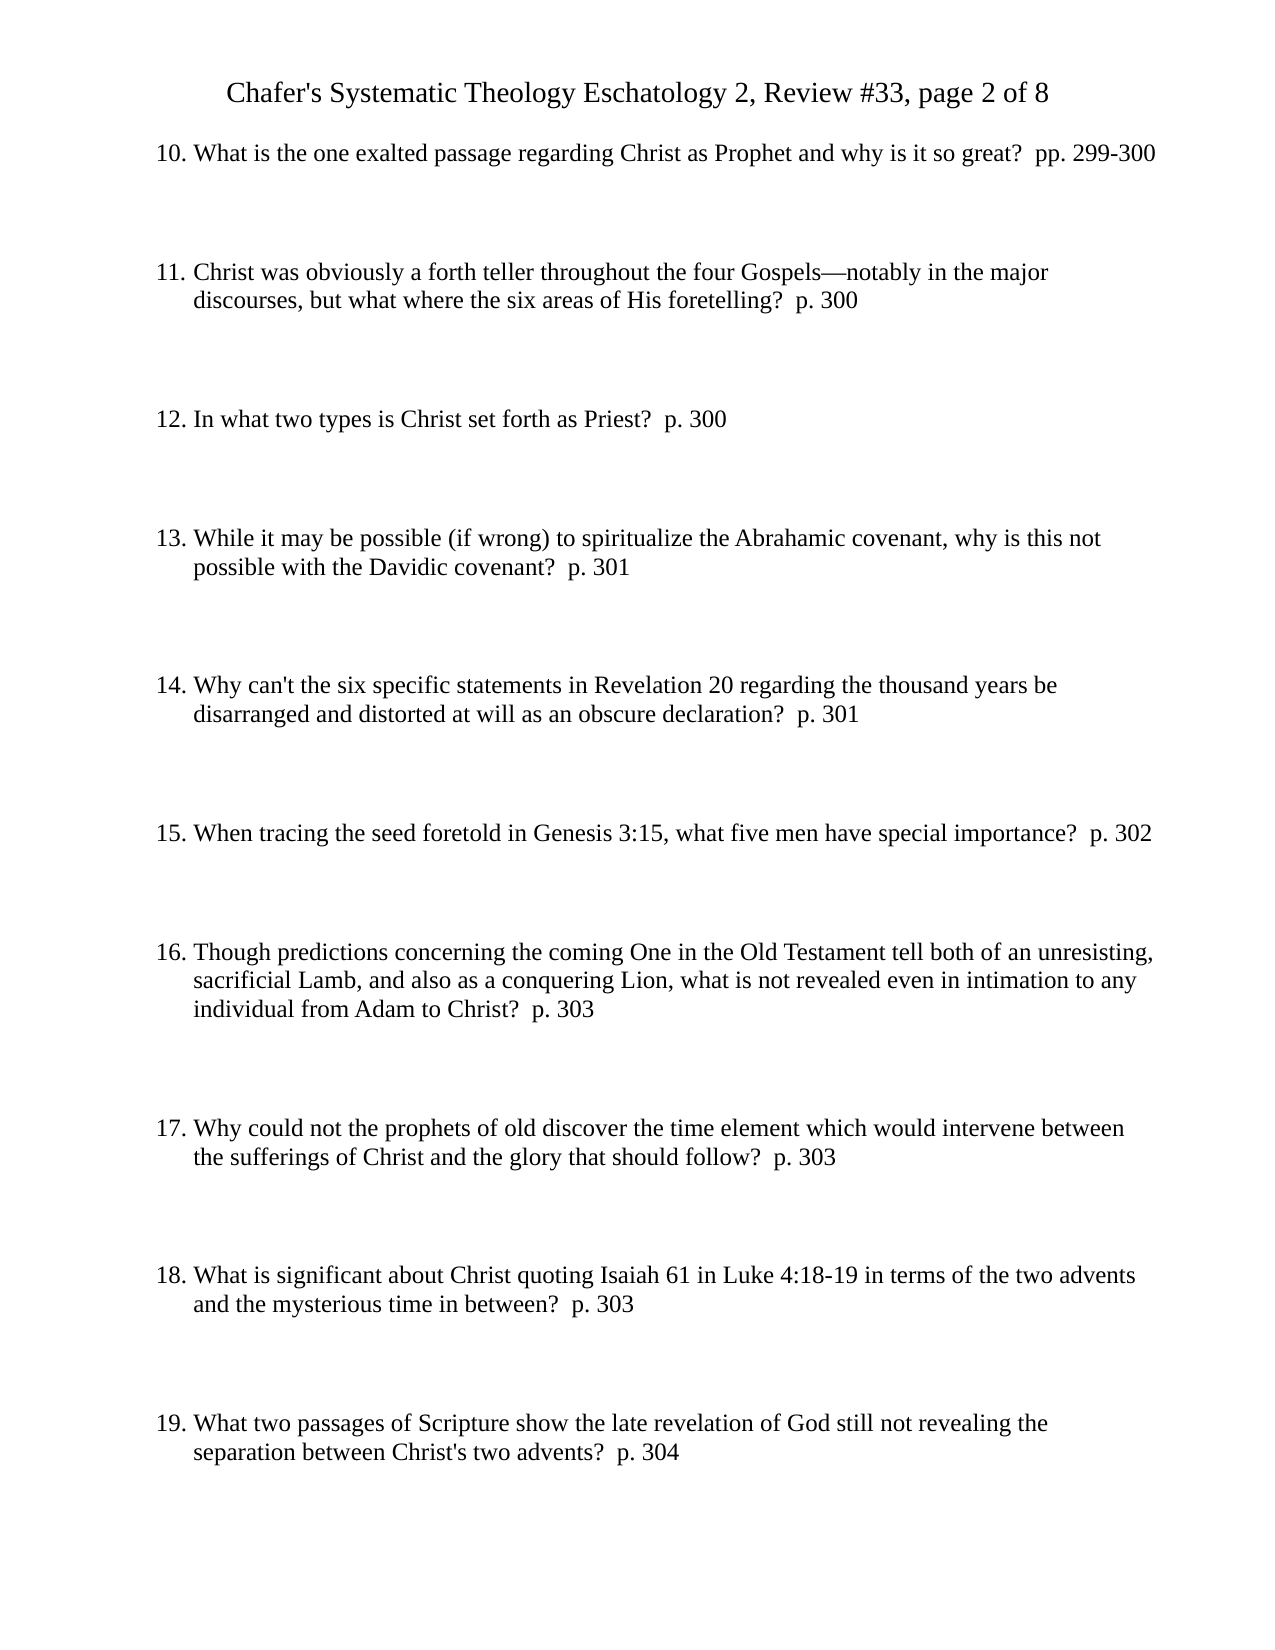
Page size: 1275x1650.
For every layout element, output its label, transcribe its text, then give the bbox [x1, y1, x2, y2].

list What is significant about Christ quoting Isaiah 61 in Luke 4:18-19 in terms of the two advents and the mysterious time in between? p. 303 [156, 1261, 1157, 1318]
list Christ was obviously a forth teller throughout the four Gospels—notably in the major discourses, but what where the six areas of His foretelling? p. 300 [156, 257, 1157, 314]
list While it may be possible (if wrong) to spiritualize the Abrahamic covenant, why is this not possible with the Davidic covenant? p. 301 [156, 523, 1157, 581]
list Why can't the six specific statements in Revelation 20 regarding the thousand years be disarranged and distorted at will as an obscure declaration? p. 301 [156, 671, 1157, 728]
list In what two types is Christ set forth as Priest? p. 300 [156, 404, 1157, 433]
list Though predictions concerning the coming One in the Old Testament tell both of an unresisting, sacrificial Lamb, and also as a conquering Lion, what is not revealed even in intimation to any individual from Adam to Christ? p. 303 [156, 937, 1157, 1023]
list What two passages of Scripture show the late revelation of God still not revealing the separation between Christ's two advents? p. 304 [156, 1408, 1157, 1466]
list When tracing the seed foretold in Genesis 3:15, what five men have special importance? p. 302 [156, 818, 1157, 847]
list What is the one exalted passage regarding Christ as Prophet and why is it so great? pp. 299-300 [156, 138, 1157, 167]
list Why could not the prophets of old discover the time element which would intervene between the sufferings of Christ and the glory that should follow? p. 303 [156, 1113, 1157, 1171]
